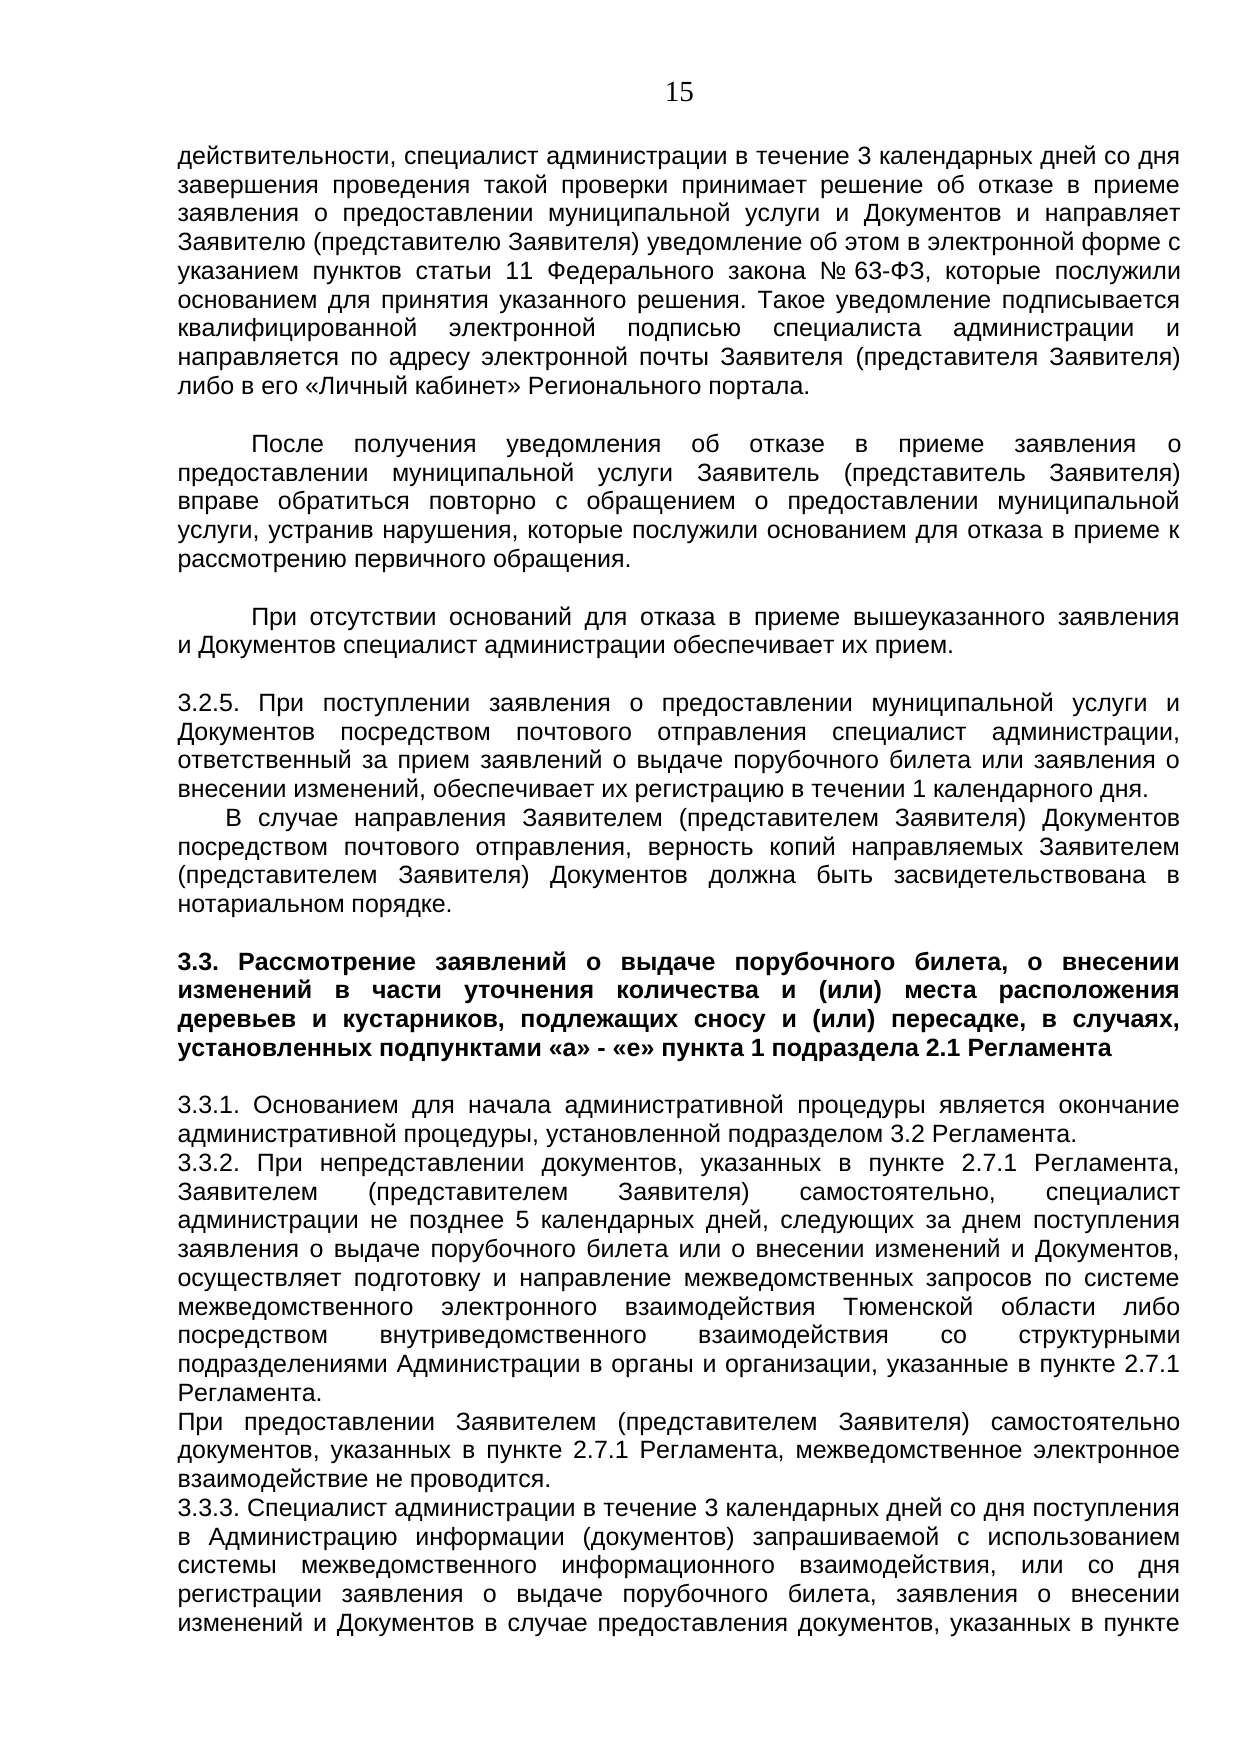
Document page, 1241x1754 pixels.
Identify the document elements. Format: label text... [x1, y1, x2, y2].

text 3.3.2. При непредставлении документов, указанных в пункте 2.7.1 Регламента, Заявителем (представителем Заявителя) самостоятельно, специалист администрации не позднее 5 календарных дней, следующих за днем поступления заявления о выдаче порубочного билета или о внесении изменений и Документов, осуществляет подготовку и направление межведомственных запросов по системе межведомственного электронного взаимодействия Тюменской области либо посредством внутриведомственного взаимодействия со структурными подразделениями Администрации в органы и организации, указанные в пункте 2.7.1 Регламента. [177, 1148, 1181, 1407]
text После получения уведомления об отказе в приеме заявления о предоставлении муниципальной услуги Заявитель (представитель Заявителя) вправе обратиться повторно с обращением о предоставлении муниципальной услуги, устранив нарушения, которые послужили основанием для отказа в приеме к рассмотрению первичного обращения. [177, 429, 1181, 573]
text При предоставлении Заявителем (представителем Заявителя) самостоятельно документов, указанных в пункте 2.7.1 Регламента, межведомственное электронное взаимодействие не проводится. [177, 1407, 1181, 1493]
text В случае направления Заявителем (представителем Заявителя) Документов посредством почтового отправления, верность копий направляемых Заявителем (представителем Заявителя) Документов должна быть засвидетельствована в нотариальном порядке. [177, 803, 1181, 918]
text При отсутствии оснований для отказа в приеме вышеуказанного заявления и Документов специалист администрации обеспечивает их прием. [177, 602, 1181, 659]
text 3.3. Рассмотрение заявлений о выдаче порубочного билета, о внесении изменений в части уточнения количества и (или) места расположения деревьев и кустарников, подлежащих сносу и (или) пересадке, в случаях, установленных подпунктами «а» - «е» пункта 1 подраздела 2.1 Регламента [177, 947, 1181, 1062]
text 3.3.3. Специалист администрации в течение 3 календарных дней со дня поступления в Администрацию информации (документов) запрашиваемой с использованием системы межведомственного информационного взаимодействия, или со дня регистрации заявления о выдаче порубочного билета, заявления о внесении изменений и Документов в случае предоставления документов, указанных в пункте [177, 1493, 1181, 1637]
text действительности, специалист администрации в течение 3 календарных дней со дня завершения проведения такой проверки принимает решение об отказе в приеме заявления о предоставлении муниципальной услуги и Документов и направляет Заявителю (представителю Заявителя) уведомление об этом в электронной форме с указанием пунктов статьи 11 Федерального закона № 63-ФЗ, которые послужили основанием для принятия указанного решения. Такое уведомление подписывается квалифицированной электронной подписью специалиста администрации и направляется по адресу электронной почты Заявителя (представителя Заявителя) либо в его «Личный кабинет» Регионального портала. [177, 141, 1181, 400]
text 3.2.5. При поступлении заявления о предоставлении муниципальной услуги и Документов посредством почтового отправления специалист администрации, ответственный за прием заявлений о выдаче порубочного билета или заявления о внесении изменений, обеспечивает их регистрацию в течении 1 календарного дня. [177, 688, 1181, 803]
text 3.3.1. Основанием для начала административной процедуры является окончание административной процедуры, установленной подразделом 3.2 Регламента. [177, 1091, 1181, 1148]
